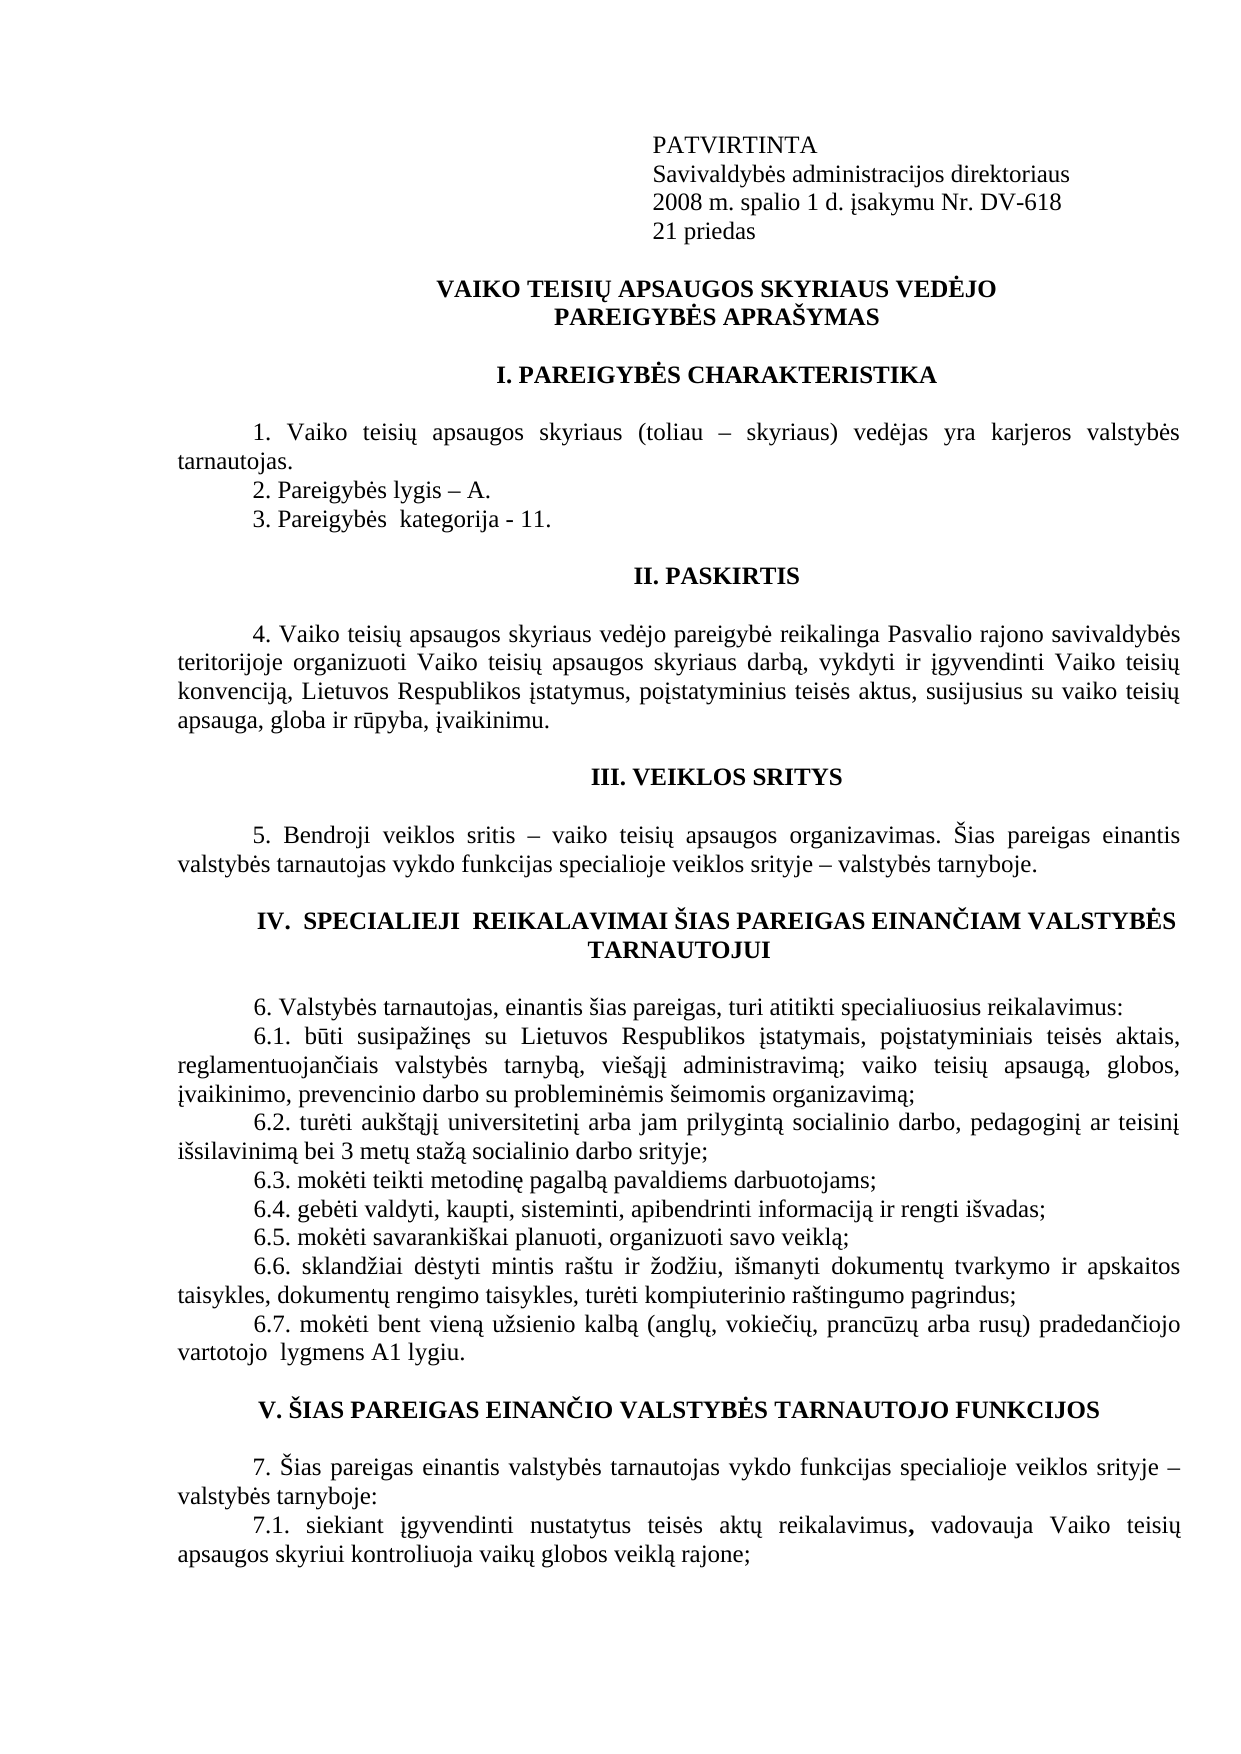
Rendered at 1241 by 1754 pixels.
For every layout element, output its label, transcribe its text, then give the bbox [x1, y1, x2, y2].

text 6. Valstybės tarnautojas, einantis šias pareigas, turi atitikti specialiuosius reikalavimus: [177, 992, 1181, 1021]
text 6.3. mokėti teikti metodinę pagalbą pavaldiems darbuotojams; [177, 1165, 1181, 1194]
text 2. Pareigybės lygis – A. [177, 475, 1181, 504]
text 5. Bendroji veiklos sritis – vaiko teisių apsaugos organizavimas. Šias pareigas einantis valstybės tarnautojas vykdo funkcijas specialioje veiklos srityje – valstybės tarnyboje. [177, 820, 1181, 877]
text PAREIGYBĖS APRAŠYMAS [252, 302, 1181, 331]
text 6.4. gebėti valdyti, kaupti, sisteminti, apibendrinti informaciją ir rengti išvadas; [177, 1194, 1181, 1222]
text II. PASKIRTIS [252, 561, 1181, 590]
text 7.1. siekiant įgyvendinti nustatytus teisės aktų reikalavimus, vadovauja Vaiko teisių apsaugos skyriui kontroliuoja vaikų globos veiklą rajone; [177, 1510, 1181, 1567]
text 3. Pareigybės kategorija - 11. [177, 504, 1181, 532]
text I. PAREIGYBĖS CHARAKTERISTIKA [252, 360, 1181, 389]
text III. VEIKLOS SRITYS [177, 762, 1181, 791]
text IV. SPECIALIEJI REIKALAVIMAI ŠIAS PAREIGAS EINANČIAM VALSTYBĖS TARNAUTOJUI [177, 906, 1181, 964]
text V. ŠIAS PAREIGAS EINANČIO VALSTYBĖS TARNAUTOJO FUNKCIJOS [177, 1395, 1181, 1424]
text 6.5. mokėti savarankiškai planuoti, organizuoti savo veiklą; [177, 1222, 1181, 1251]
text VAIKO TEISIŲ APSAUGOS SKYRIAUS VEDĖJO [252, 274, 1181, 302]
text 1. Vaiko teisių apsaugos skyriaus (toliau – skyriaus) vedėjas yra karjeros valstybės tarnautojas. [177, 417, 1181, 475]
text 2008 m. spalio 1 d. įsakymu Nr. DV-618 [652, 187, 1181, 216]
text 6.6. sklandžiai dėstyti mintis raštu ir žodžiu, išmanyti dokumentų tvarkymo ir apskaitos taisykles, dokumentų rengimo taisykles, turėti kompiuterinio raštingumo pagrindus; [177, 1251, 1181, 1309]
text 6.1. būti susipažinęs su Lietuvos Respublikos įstatymais, poįstatyminiais teisės aktais, reglamentuojančiais valstybės tarnybą, viešąjį administravimą; vaiko teisių apsaugą, globos, įvaikinimo, prevencinio darbo su probleminėmis šeimomis organizavimą; [177, 1021, 1181, 1107]
text PATVIRTINTA [652, 130, 1181, 159]
text Savivaldybės administracijos direktoriaus [652, 159, 1181, 187]
text 6.7. mokėti bent vieną užsienio kalbą (anglų, vokiečių, prancūzų arba rusų) pradedančiojo vartotojo lygmens A1 lygiu. [177, 1309, 1181, 1366]
text 4. Vaiko teisių apsaugos skyriaus vedėjo pareigybė reikalinga Pasvalio rajono savivaldybės teritorijoje organizuoti Vaiko teisių apsaugos skyriaus darbą, vykdyti ir įgyvendinti Vaiko teisių konvenciją, Lietuvos Respublikos įstatymus, poįstatyminius teisės aktus, susijusius su vaiko teisių apsauga, globa ir rūpyba, įvaikinimu. [177, 619, 1181, 734]
text 7. Šias pareigas einantis valstybės tarnautojas vykdo funkcijas specialioje veiklos srityje – valstybės tarnyboje: [177, 1452, 1181, 1510]
text 21 priedas [652, 216, 1181, 245]
text 6.2. turėti aukštąjį universitetinį arba jam prilygintą socialinio darbo, pedagoginį ar teisinį išsilavinimą bei 3 metų stažą socialinio darbo srityje; [177, 1107, 1181, 1165]
